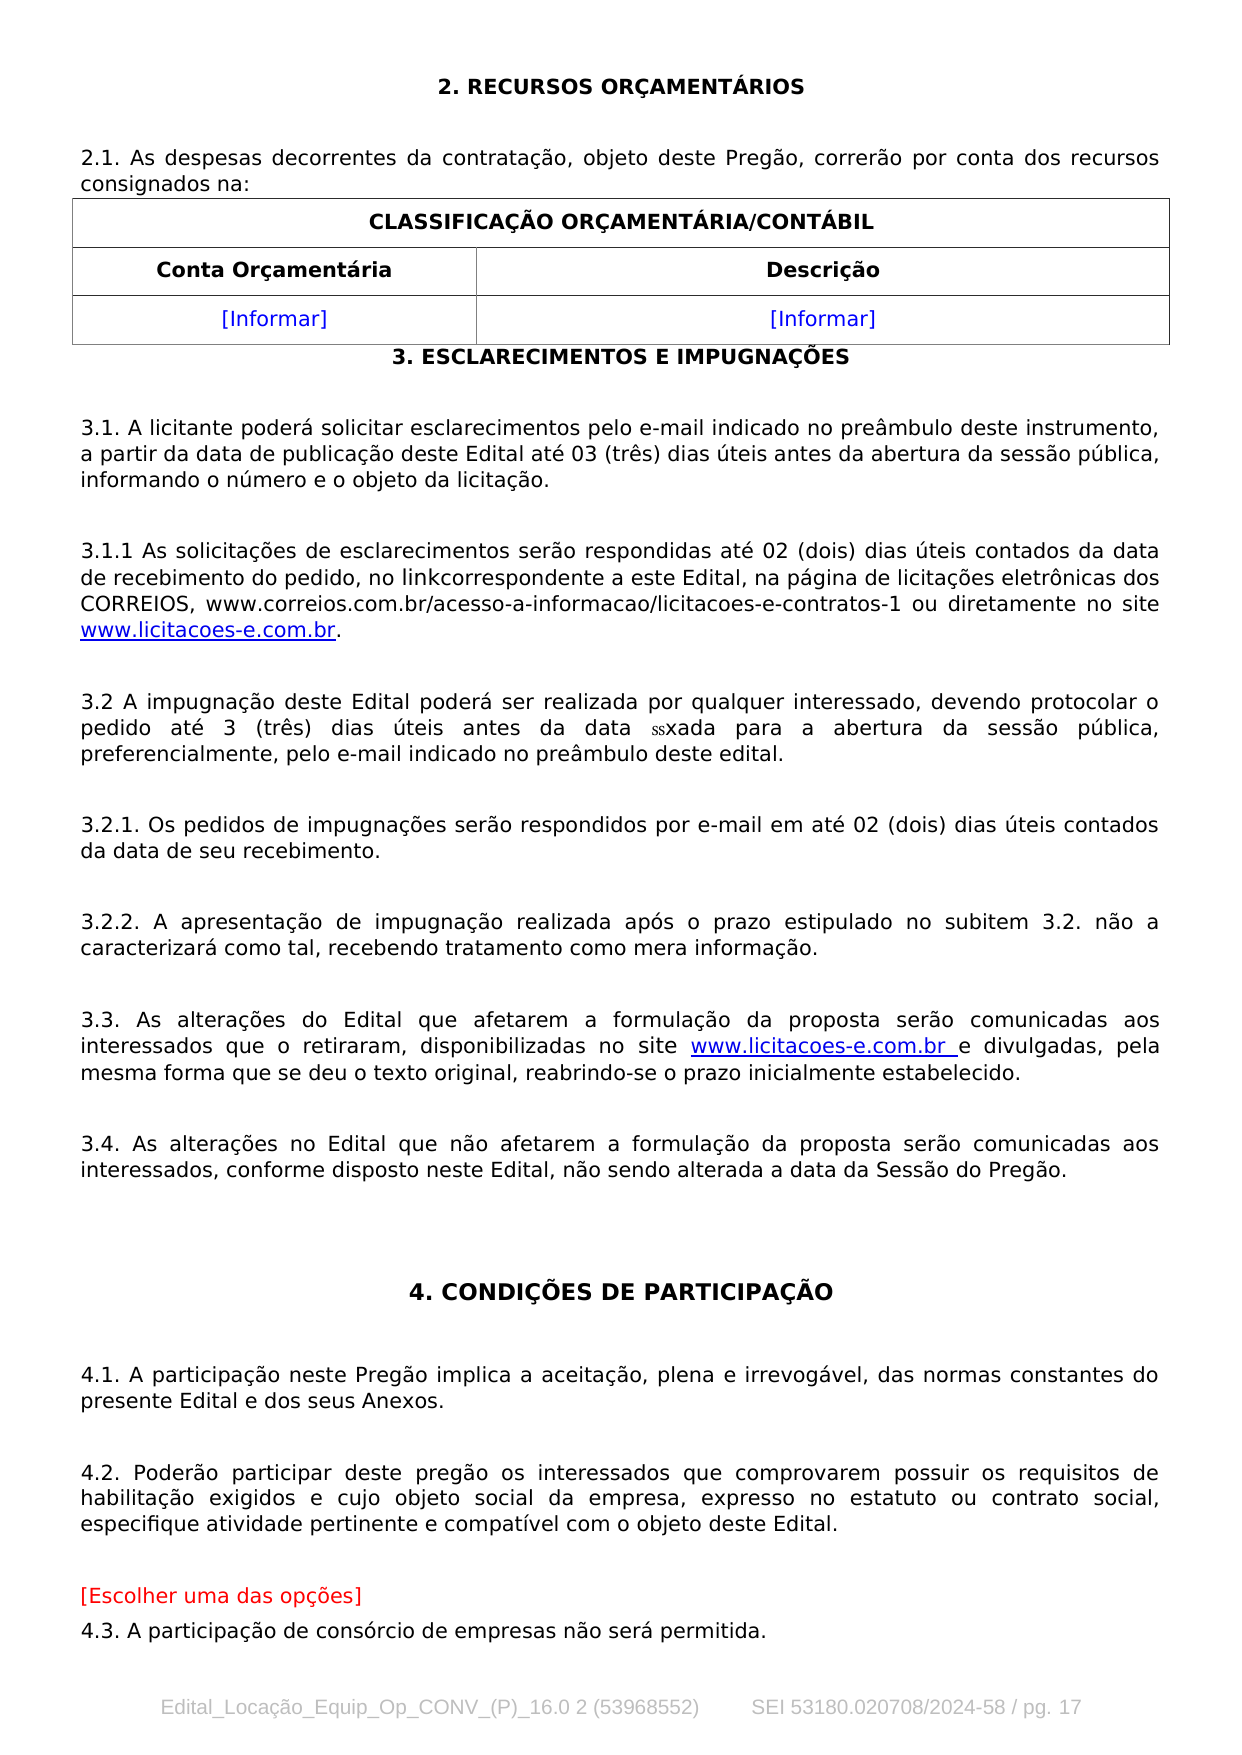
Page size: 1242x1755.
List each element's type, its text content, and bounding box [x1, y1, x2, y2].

text 4.3. A participação de consórcio de empresas não será permitida. [80, 1619, 1161, 1643]
text 3.1. A licitante poderá solicitar esclarecimentos pelo e-mail indicado no preâmbulo deste instrumento, a partir da data de publicação deste Edital até 03 (três) dias úteis antes da abertura da sessão pública, informando o número e o objeto da licitação. [80, 416, 1161, 492]
text 4.2. Poderão participar deste pregão os interessados que comprovarem possuir os requisitos de habilitação exigidos e cujo objeto social da empresa, expresso no estatuto ou contrato social, especifique atividade pertinente e compatível com o objeto deste Edital. [80, 1461, 1161, 1537]
text 3.4. As alterações no Edital que não afetarem a formulação da proposta serão comunicadas aos interessados, conforme disposto neste Edital, não sendo alterada a data da Sessão do Pregão. [80, 1132, 1161, 1182]
table_cell [Informar] [73, 296, 476, 344]
text 3.3. As alterações do Edital que afetarem a formulação da proposta serão comunicadas aos interessados que o retiraram, disponibilizadas no site www.licitacoes-e.com.br e divulgadas, pela mesma forma que se deu o texto original, reabrindo-se o prazo inicialmente estabelecido. [80, 1008, 1161, 1085]
text [Escolher uma das opções] [80, 1584, 1168, 1608]
text 3.2 A impugnação deste Edital poderá ser realizada por qualquer interessado, devendo protocolar o pedido até 3 (três) dias úteis antes da data xada para a abertura da sessão pública, preferencialmente, pelo e-mail indicado no preâmbulo deste edital. [80, 690, 1161, 766]
text 3.1.1 As solicitações de esclarecimentos serão respondidas até 02 (dois) dias úteis contados da data de recebimento do pedido, no linkcorrespondente a este Edital, na página de licitações eletrônicas dos CORREIOS, www.correios.com.br/acesso-a-informacao/licitacoes-e-contratos-1 ou diretamente no site www.licitacoes-e.com.br. [80, 539, 1161, 643]
table_cell Conta Orçamentária [73, 248, 476, 295]
text 3.2.1. Os pedidos de impugnações serão respondidos por e-mail em até 02 (dois) dias úteis contados da data de seu recebimento. [80, 813, 1161, 863]
table_cell [Informar] [477, 296, 1169, 344]
table_header CLASSIFICAÇÃO ORÇAMENTÁRIA/CONTÁBIL [73, 199, 1169, 247]
table_cell Descrição [477, 248, 1169, 295]
subtitle 4. CONDIÇÕES DE PARTICIPAÇÃO [82, 1279, 1160, 1306]
text 4.1. A participação neste Pregão implica a aceitação, plena e irrevogável, das normas constantes do presente Edital e dos seus Anexos. [80, 1363, 1161, 1413]
text 3.2.2. A apresentação de impugnação realizada após o prazo estipulado no subitem 3.2. não a caracterizará como tal, recebendo tratamento como mera informação. [80, 910, 1161, 961]
subtitle 2. RECURSOS ORÇAMENTÁRIOS [86, 75, 1157, 99]
subtitle 3. ESCLARECIMENTOS E IMPUGNAÇÕES [86, 345, 1156, 369]
text 2.1. As despesas decorrentes da contratação, objeto deste Pregão, correrão por conta dos recursos consignados na: [80, 146, 1161, 196]
